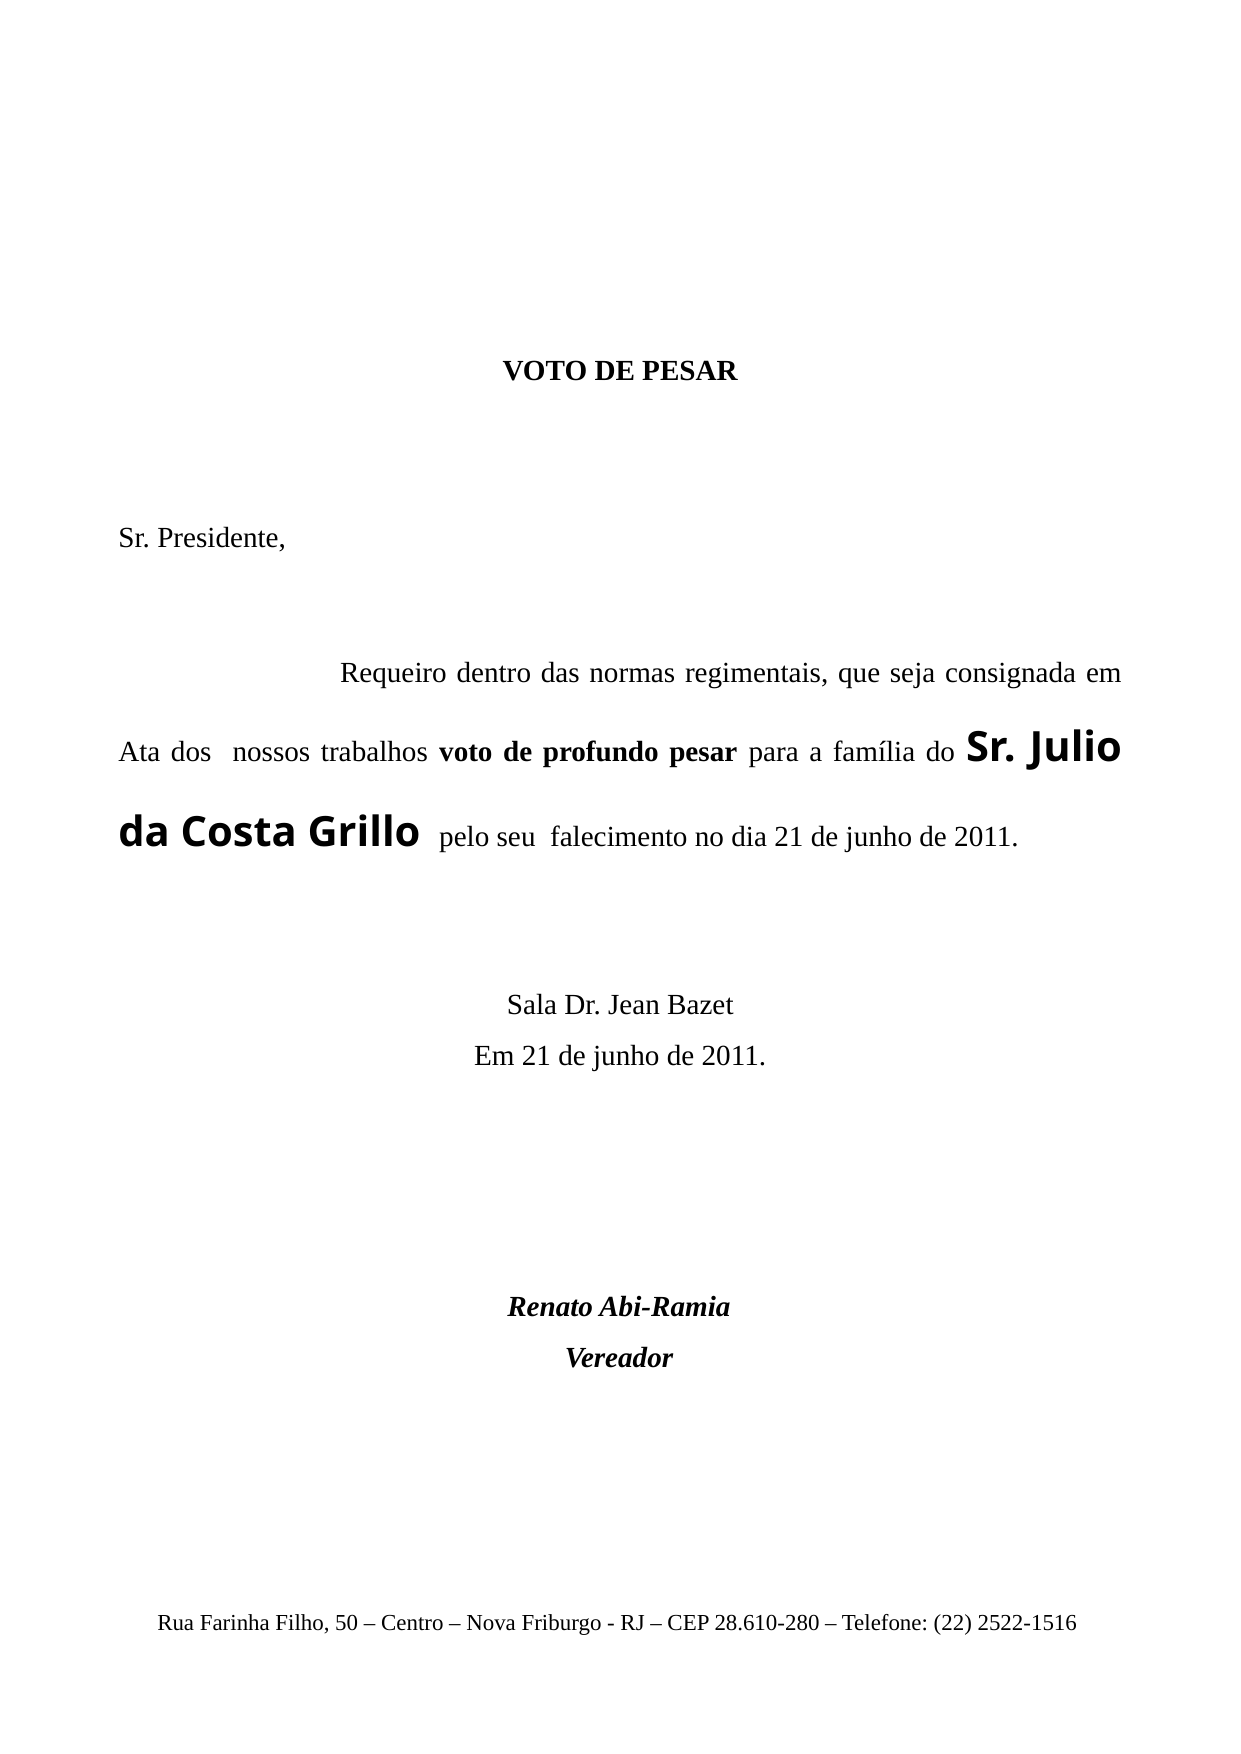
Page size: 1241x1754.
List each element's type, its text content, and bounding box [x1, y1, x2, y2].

text Em 21 de junho de 2011. [118, 1038, 1122, 1071]
text Requeiro dentro das normas regimentais, que seja consignada em Ata dos nossos trabalhos voto de profundo pesar para a família do Sr. Julio da Costa Grillo pelo seu falecimento no dia 21 de junho de 2011. [118, 655, 1122, 858]
text Sr. Presidente, [118, 521, 1122, 554]
text Sala Dr. Jean Bazet [118, 987, 1122, 1021]
text VOTO DE PESAR [118, 353, 1122, 386]
text Renato Abi-Ramia [118, 1289, 1122, 1323]
text Vereador [118, 1340, 1122, 1373]
